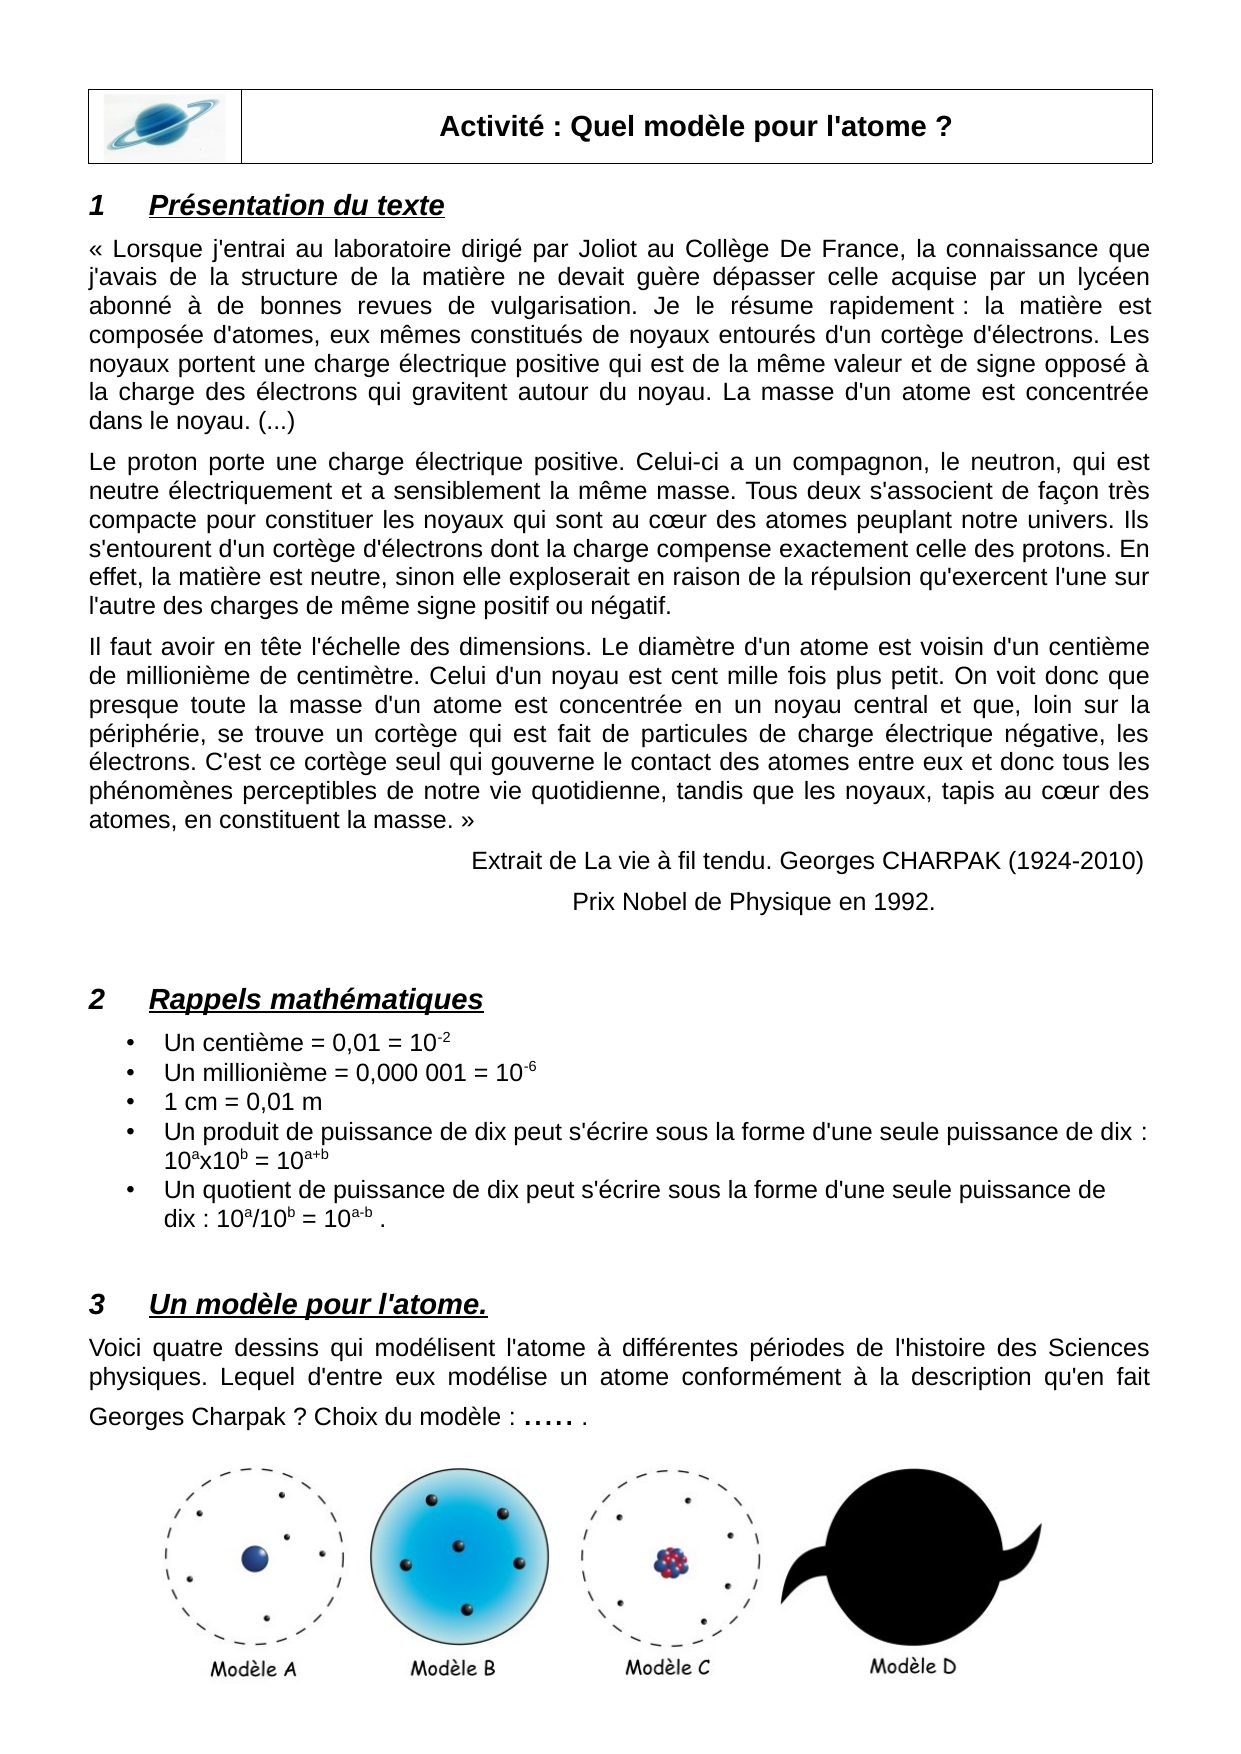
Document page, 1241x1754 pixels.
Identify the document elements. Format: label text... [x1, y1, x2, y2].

text Extrait de La vie à fil tendu. Georges CHARPAK (1924-2010) [88, 846, 1152, 875]
picture [103, 94, 226, 162]
list Un quotient de puissance de dix peut s'écrire sous la forme d'une seule puissance de dix : 10a/10b = 10a-b . [126, 1175, 1152, 1233]
subtitle Rappels mathématiques [88, 982, 1152, 1016]
text Il faut avoir en tête l'échelle des dimensions. Le diamètre d'un atome est voisin d'un centième de millionième de centimètre. Celui d'un noyau est cent mille fois plus petit. On voit donc que presque toute la masse d'un atome est concentrée en un noyau central et que, loin sur la périphérie, se trouve un cortège qui est fait de particules de charge électrique négative, les électrons. C'est ce cortège seul qui gouverne le contact des atomes entre eux et donc tous les phénomènes perceptibles de notre vie quotidienne, tandis que les noyaux, tapis au cœur des atomes, en constituent la masse. » [88, 632, 1152, 834]
list Un produit de puissance de dix peut s'écrire sous la forme d'une seule puissance de dix : 10ax10b = 10a+b [126, 1117, 1152, 1174]
list 1 cm = 0,01 m [126, 1087, 1152, 1116]
table_header [89, 90, 241, 163]
text « Lorsque j'entrai au laboratoire dirigé par Joliot au Collège De France, la connaissance que j'avais de la structure de la matière ne devait guère dépasser celle acquise par un lycéen abonné à de bonnes revues de vulgarisation. Je le résume rapidement : la matière est composée d'atomes, eux mêmes constitués de noyaux entourés d'un cortège d'électrons. Les noyaux portent une charge électrique positive qui est de la même valeur et de signe opposé à la charge des électrons qui gravitent autour du noyau. La masse d'un atome est concentrée dans le noyau. (...) [88, 234, 1152, 435]
text Voici quatre dessins qui modélisent l'atome à différentes périodes de l'histoire des Sciences physiques. Lequel d'entre eux modélise un atome conformément à la description qu'en fait Georges Charpak ? Choix du modèle : ..... . [88, 1333, 1152, 1434]
text Le proton porte une charge électrique positive. Celui-ci a un compagnon, le neutron, qui est neutre électriquement et a sensiblement la même masse. Tous deux s'associent de façon très compacte pour constituer les noyaux qui sont au cœur des atomes peuplant notre univers. Ils s'entourent d'un cortège d'électrons dont la charge compense exactement celle des protons. En effet, la matière est neutre, sinon elle exploserait en raison de la répulsion qu'exercent l'une sur l'autre des charges de même signe positif ou négatif. [88, 447, 1152, 620]
subtitle Un modèle pour l'atome. [88, 1287, 1152, 1321]
picture [146, 1435, 1059, 1694]
text Prix Nobel de Physique en 1992. [363, 887, 1152, 916]
table_header Activité : Quel modèle pour l'atome ? [242, 90, 1152, 162]
list Un centième = 0,01 = 10-2 [126, 1028, 1152, 1057]
list Un millionième = 0,000 001 = 10-6 [126, 1058, 1152, 1087]
subtitle Présentation du texte [88, 188, 1152, 221]
